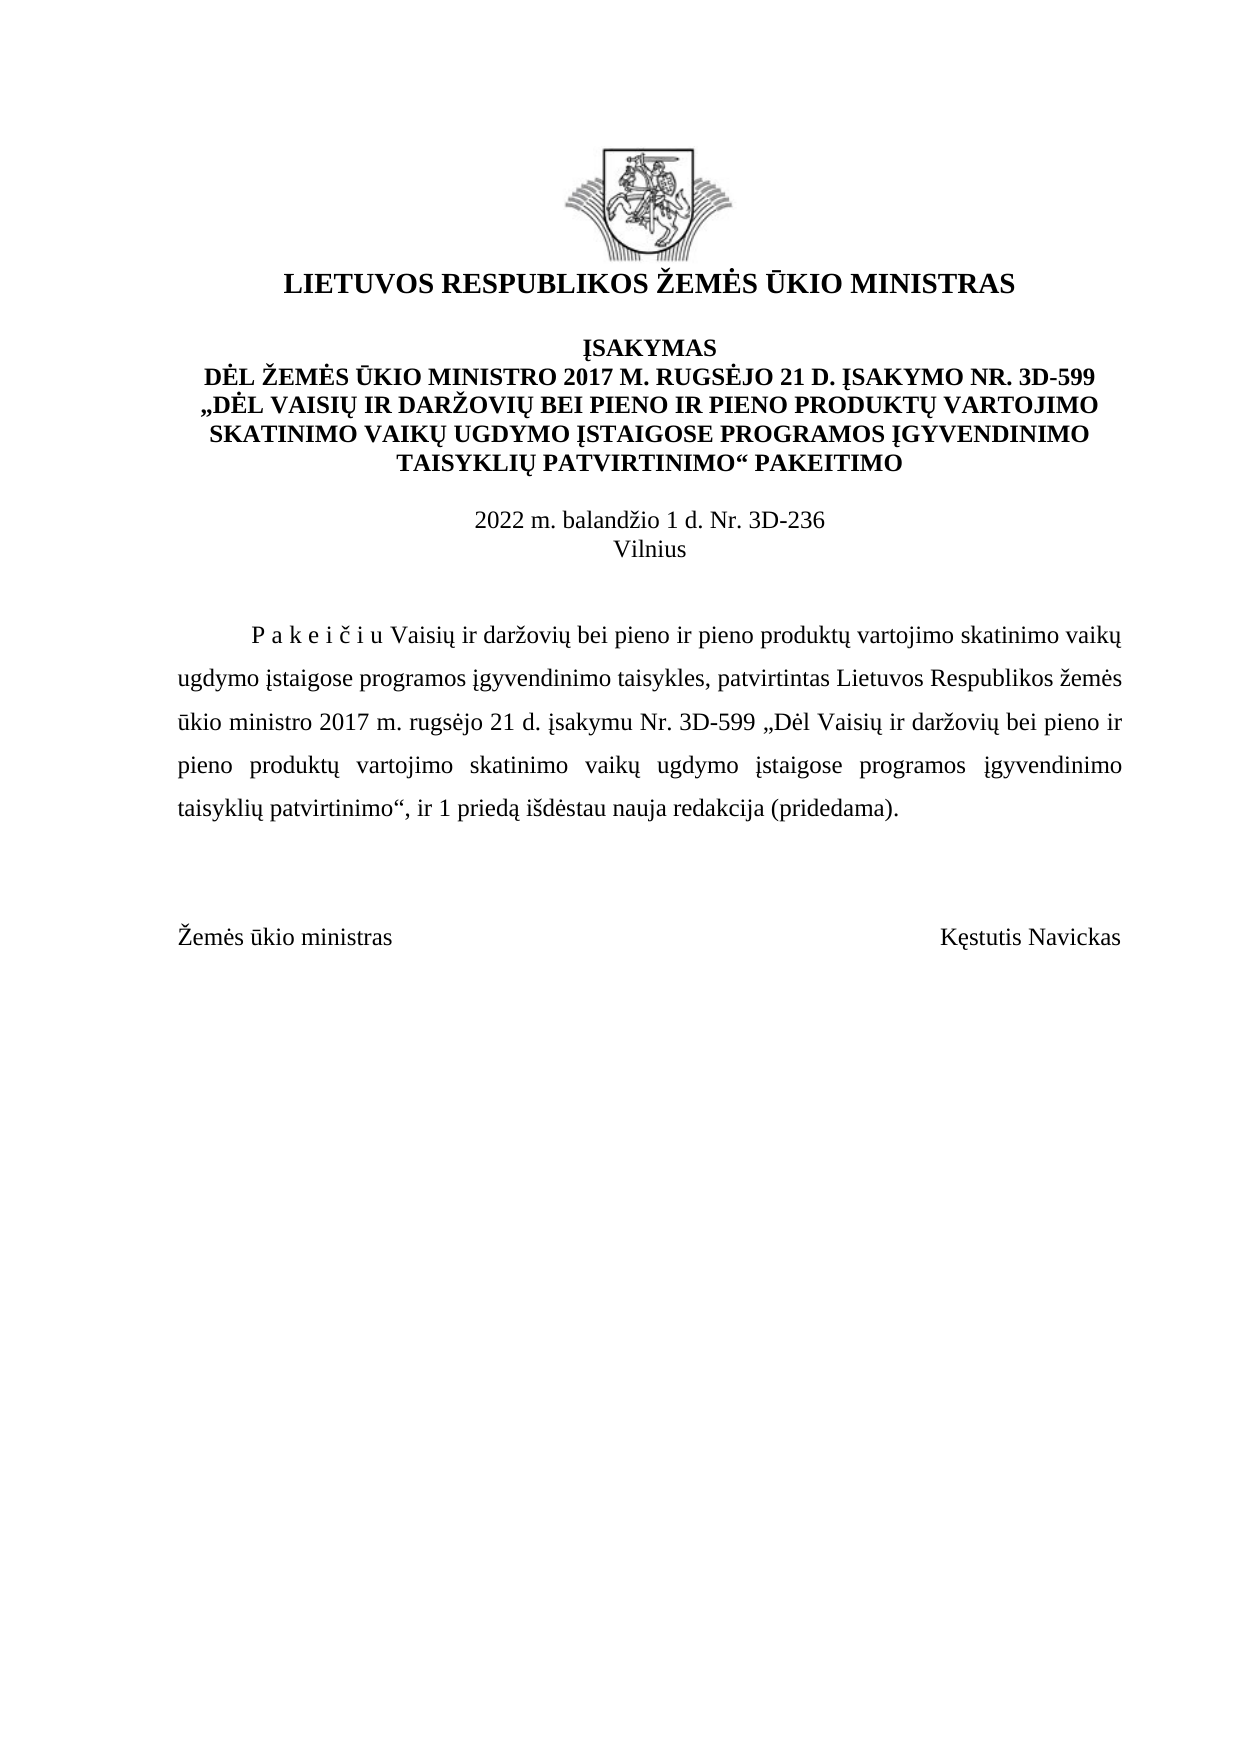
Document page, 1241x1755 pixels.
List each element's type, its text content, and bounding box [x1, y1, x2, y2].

text DĖL ŽEMĖS ŪKIO MINISTRO 2017 m. rugsėjo 21 D. ĮSAKYMO nR. 3d-599 „dĖL VAISIŲ IR DARŽOVIŲ BEI PIENO IR PIENO PRODUKTŲ VARTOJIMO SKATINIMO VAIKŲ UGDYMO ĮSTAIGOSE PROGRAMOS ĮGYVENDINIMO TAISYKLIŲ PATVIRTINIMO“ PAKEITIMO [177, 362, 1122, 477]
text Žemės ūkio ministras Kęstutis Navickas [177, 922, 1122, 951]
text 2022 m. balandžio 1 d. Nr. 3D-236 [177, 505, 1122, 534]
text ĮSAKYMAS [177, 333, 1122, 362]
text Vilnius [177, 534, 1122, 563]
text LIETUVOS RESPUBLIKOS ŽEMĖS ŪKIO MINISTRAS [177, 266, 1122, 299]
text P a k e i č i u Vaisių ir daržovių bei pieno ir pieno produktų vartojimo skatinimo vaikų ugdymo įstaigose programos įgyvendinimo taisykles, patvirtintas Lietuvos Respublikos žemės ūkio ministro 2017 m. rugsėjo 21 d. įsakymu Nr. 3D-599 „Dėl Vaisių ir daržovių bei pieno ir pieno produktų vartojimo skatinimo vaikų ugdymo įstaigose programos įgyvendinimo taisyklių patvirtinimo“, ir 1 priedą išdėstau nauja redakcija (pridedama). [177, 620, 1122, 822]
